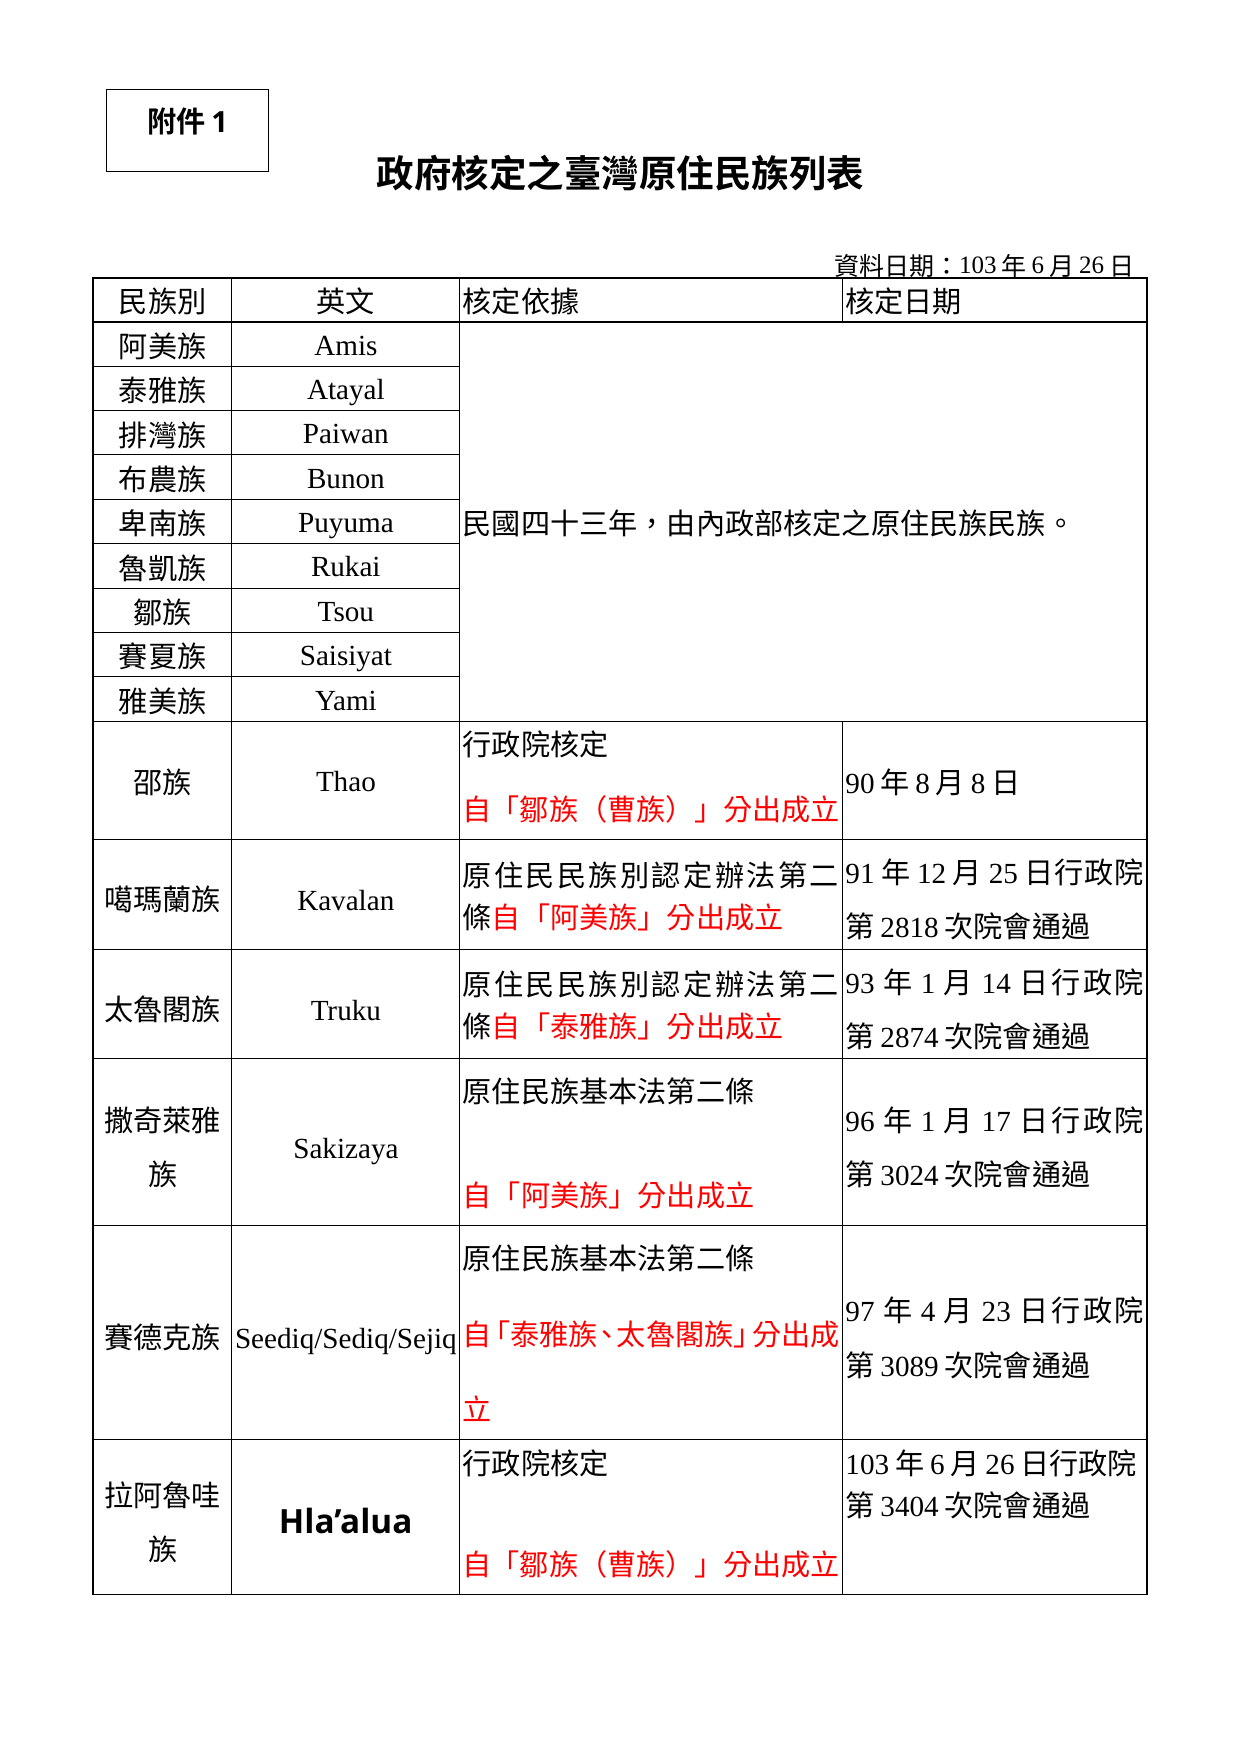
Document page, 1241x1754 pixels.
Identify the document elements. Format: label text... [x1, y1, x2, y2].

table_cell 91年12月25日行政院第2818次院會通過 [843, 840, 1146, 949]
table_header Amis [232, 323, 459, 366]
table_cell Thao [232, 722, 459, 839]
table_cell 魯凱族 [94, 544, 231, 587]
table_cell Atayal [232, 367, 459, 410]
table_cell 撒奇萊雅族 [94, 1059, 231, 1225]
table_cell 雅美族 [94, 677, 231, 721]
table_cell 103年6月26日行政院第3404次院會通過 [843, 1440, 1146, 1594]
table_cell 原住民民族別認定辦法第二條自「阿美族」分出成立 [460, 840, 842, 949]
text 資料日期：103年6月26日 [106, 239, 1134, 277]
table_cell Rukai [232, 544, 459, 587]
table_cell 泰雅族 [94, 367, 231, 410]
table_cell 鄒族 [94, 589, 231, 632]
table_cell Tsou [232, 589, 459, 632]
table_cell 布農族 [94, 455, 231, 499]
table_cell Truku [232, 950, 459, 1058]
table_cell 97年4月23日行政院第3089次院會通過 [843, 1226, 1146, 1439]
table_cell 排灣族 [94, 411, 231, 454]
table_cell 原住民族基本法第二條 自「阿美族」分出成立 [460, 1059, 842, 1225]
table_cell 96年1月17日行政院第3024次院會通過 [843, 1059, 1146, 1225]
table_cell 民國四十三年，由內政部核定之原住民族民族。 [460, 323, 1146, 721]
table_cell 行政院核定 自「鄒族（曹族）」分出成立 [460, 1440, 842, 1594]
table_cell Kavalan [232, 840, 459, 949]
table_cell 原住民民族別認定辦法第二條自「泰雅族」分出成立 [460, 950, 842, 1058]
table_cell Bunon [232, 455, 459, 499]
table_header 核定依據 [460, 279, 842, 321]
table_cell 賽德克族 [94, 1226, 231, 1439]
table_cell 卑南族 [94, 500, 231, 543]
table_cell 噶瑪蘭族 [94, 840, 231, 949]
table_cell 拉阿魯哇族 [94, 1440, 231, 1594]
table_header 民族別 [94, 279, 231, 321]
text 政府核定之臺灣原住民族列表 [106, 127, 1134, 202]
table_cell Seediq/Sediq/Sejiq [232, 1226, 459, 1439]
table_cell 原住民族基本法第二條 自「泰雅族、太魯閣族」分出成立 [460, 1226, 842, 1439]
table_header 阿美族 [94, 323, 231, 366]
table_cell 賽夏族 [94, 633, 231, 676]
table_cell Saisiyat [232, 633, 459, 676]
table_cell 93年1月14日行政院第2874次院會通過 [843, 950, 1146, 1058]
table_cell Sakizaya [232, 1059, 459, 1225]
table_header 核定日期 [843, 279, 1146, 321]
table_cell Hla’alua [232, 1440, 459, 1594]
text 附件1 [122, 98, 253, 141]
table_cell 邵族 [94, 722, 231, 839]
table_cell Puyuma [232, 500, 459, 543]
table_cell 90年8月8日 [843, 722, 1146, 839]
table_cell 太魯閣族 [94, 950, 231, 1058]
table_cell Yami [232, 677, 459, 721]
table_header 英文 [232, 279, 459, 321]
table_cell Paiwan [232, 411, 459, 454]
table_cell 行政院核定 自「鄒族（曹族）」分出成立 [460, 722, 842, 839]
